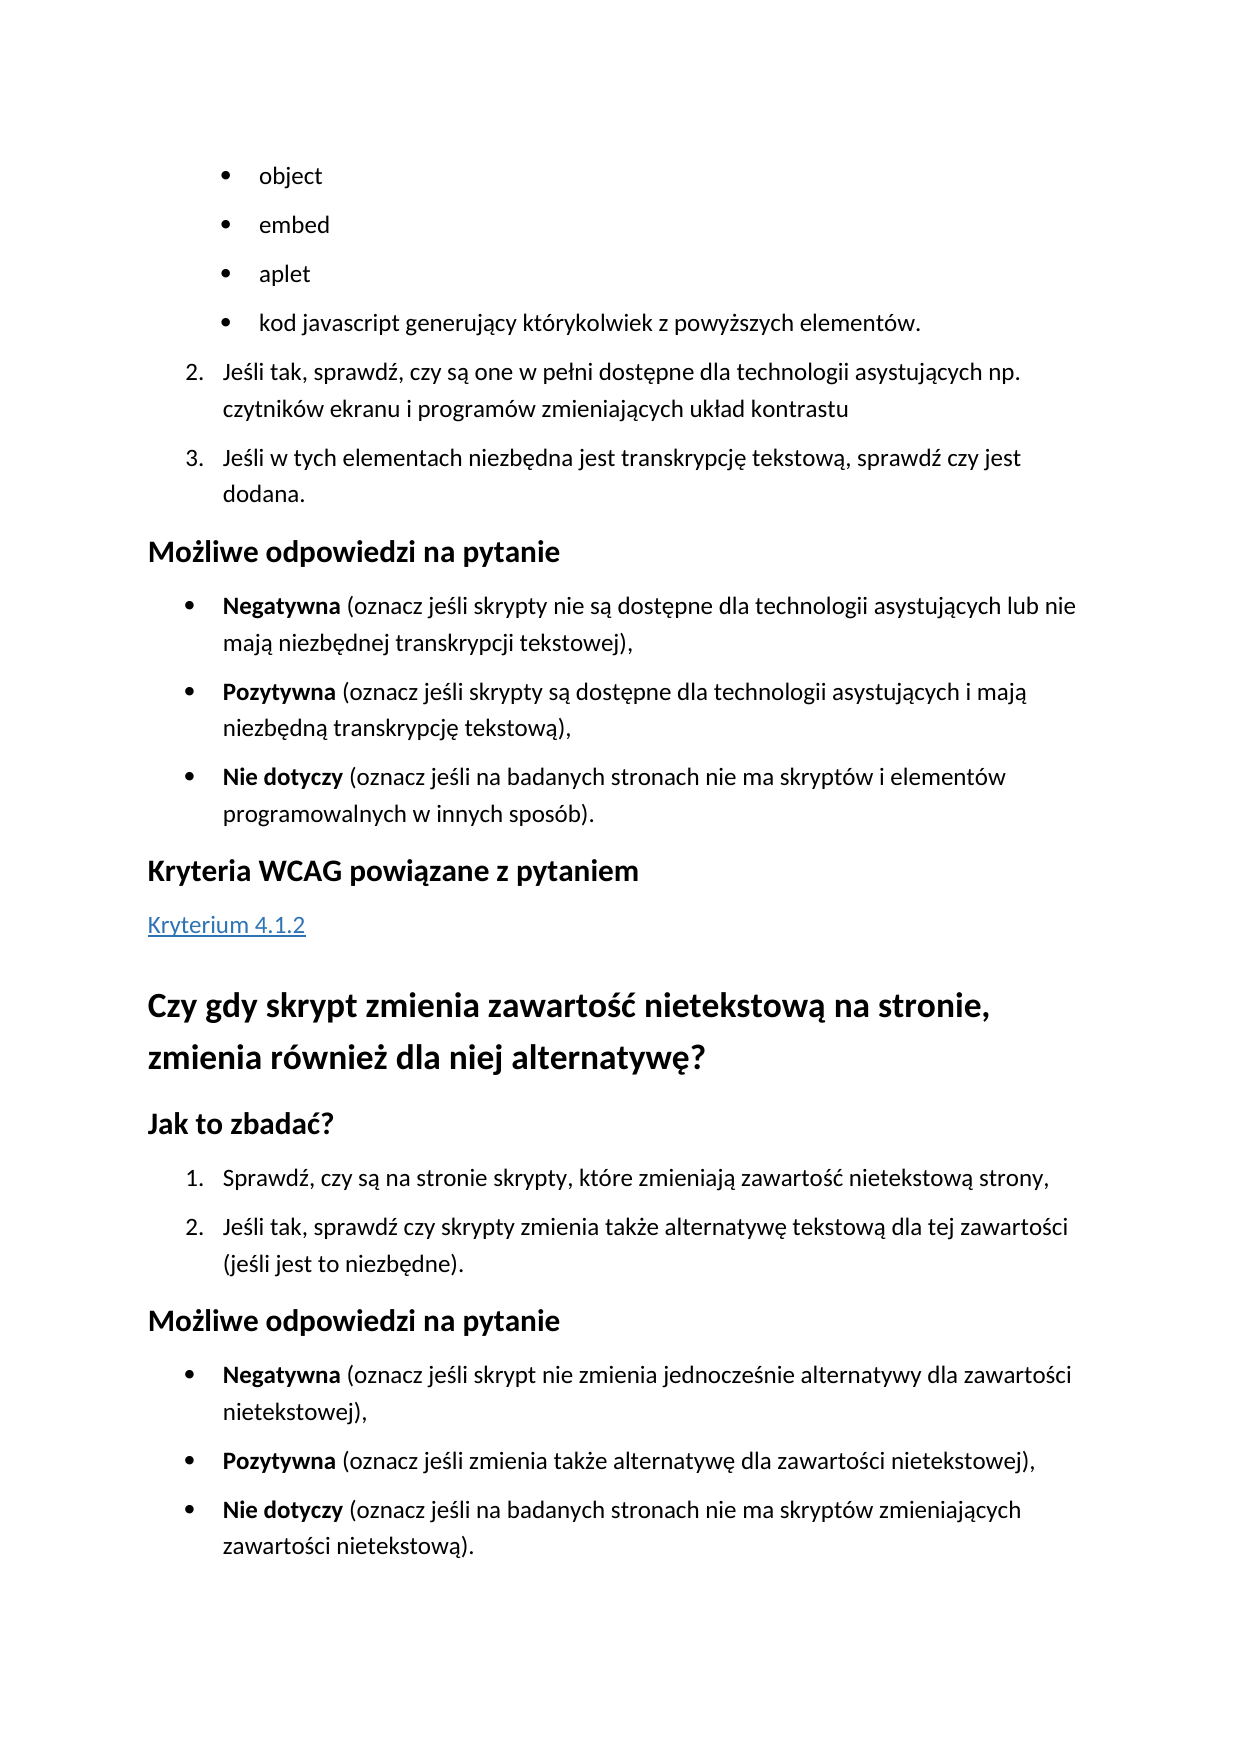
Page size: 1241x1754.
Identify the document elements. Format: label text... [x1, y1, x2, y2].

list Nie dotyczy (oznacz jeśli na badanych stronach nie ma skryptów i elementów programowalnych w innych sposób). [185, 761, 1092, 828]
list Jeśli tak, sprawdź, czy są one w pełni dostępne dla technologii asystujących np. czytników ekranu i programów zmieniających układ kontrastu [185, 356, 1092, 423]
subtitle Możliwe odpowiedzi na pytanie [148, 1301, 1092, 1339]
list Negatywna (oznacz jeśli skrypty nie są dostępne dla technologii asystujących lub nie mają niezbędnej transkrypcji tekstowej), [185, 590, 1092, 657]
list Pozytywna (oznacz jeśli skrypty są dostępne dla technologii asystujących i mają niezbędną transkrypcję tekstową), [185, 676, 1092, 743]
subtitle Czy gdy skrypt zmienia zawartość nietekstową na stronie, zmienia również dla niej alternatywę? [148, 983, 1092, 1078]
list Jeśli w tych elementach niezbędna jest transkrypcję tekstową, sprawdź czy jest dodana. [185, 442, 1092, 509]
list Jeśli tak, sprawdź czy skrypty zmienia także alternatywę tekstową dla tej zawartości (jeśli jest to niezbędne). [185, 1211, 1092, 1278]
subtitle Możliwe odpowiedzi na pytanie [148, 532, 1092, 570]
list Sprawdź, czy są na stronie skrypty, które zmieniają zawartość nietekstową strony, [185, 1162, 1092, 1193]
list aplet [221, 258, 1092, 289]
list embed [221, 209, 1092, 240]
text Kryterium 4.1.2 [148, 909, 1092, 940]
subtitle Jak to zbadać? [148, 1104, 1092, 1142]
subtitle Kryteria WCAG powiązane z pytaniem [148, 851, 1092, 889]
list object [221, 160, 1092, 191]
list kod javascript generujący którykolwiek z powyższych elementów. [221, 307, 1092, 338]
list Negatywna (oznacz jeśli skrypt nie zmienia jednocześnie alternatywy dla zawartości nietekstowej), [185, 1359, 1092, 1426]
list Nie dotyczy (oznacz jeśli na badanych stronach nie ma skryptów zmieniających zawartości nietekstową). [185, 1494, 1092, 1561]
list Pozytywna (oznacz jeśli zmienia także alternatywę dla zawartości nietekstowej), [185, 1445, 1092, 1475]
